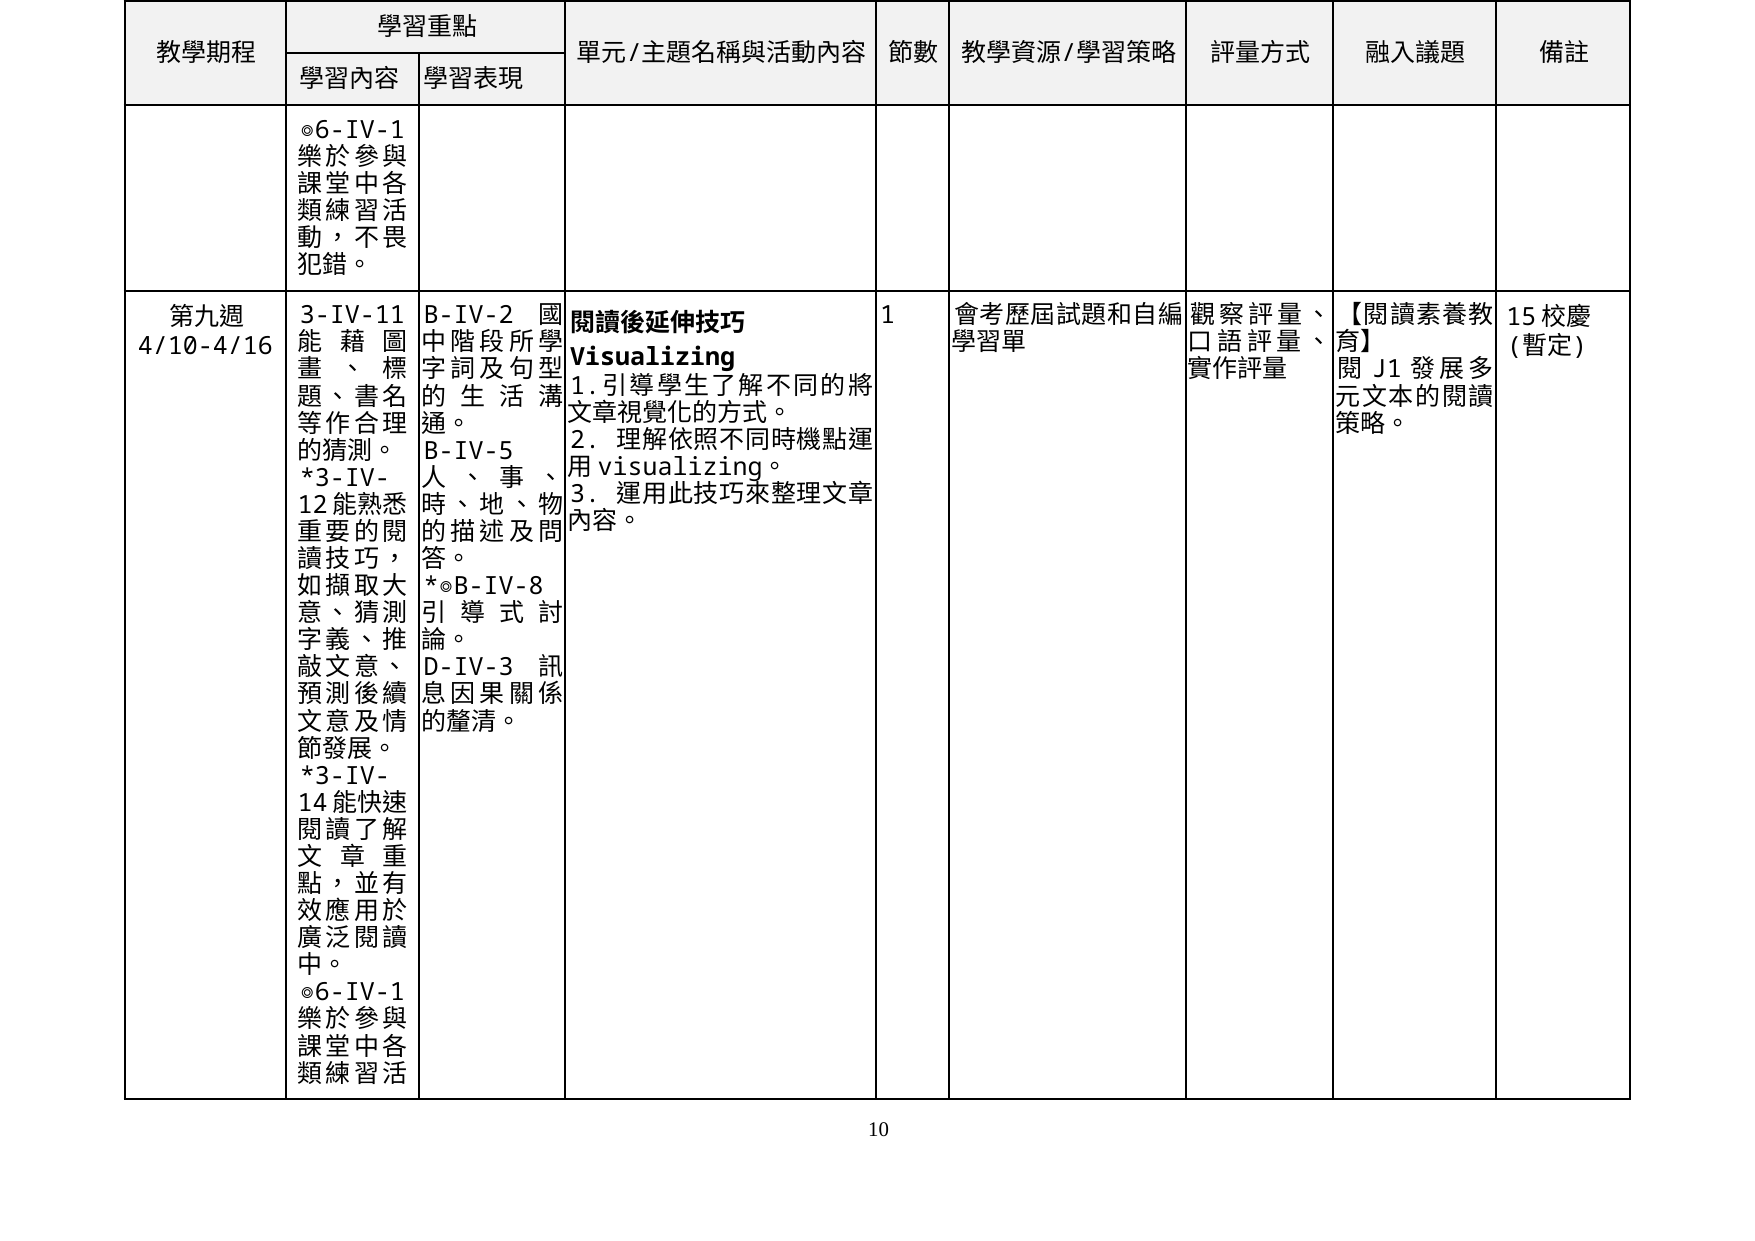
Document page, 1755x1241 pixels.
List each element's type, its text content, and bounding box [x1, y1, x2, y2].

table_header 教學期程 [126, 2, 285, 104]
table_cell [126, 106, 285, 289]
table_cell 學習內容 [287, 54, 418, 104]
table_header 評量方式 [1187, 2, 1332, 104]
table_cell 【閱讀素養教育】 閱J1發展多元文本的閱讀策略。 [1334, 292, 1495, 1098]
table_cell [877, 106, 948, 289]
table_header 學習重點 [287, 2, 564, 52]
table_cell [420, 106, 564, 289]
table_cell [950, 106, 1185, 289]
table_cell 會考歷屆試題和自編學習單 [950, 292, 1185, 1098]
table_cell 1 [877, 292, 948, 1098]
table_header 節數 [877, 2, 948, 104]
table_cell 學習表現 [420, 54, 564, 104]
table_cell 觀察評量、口語評量、實作評量 [1187, 292, 1332, 1098]
table_cell B-IV-2國中階段所學字詞及句型的生活溝通。 B-IV-5人、事、時、地、物的描述及問答。 *◎B-IV-8引導式討論。 D-IV-3訊息因果關係的釐清。 [420, 292, 564, 1098]
table_cell 15校慶(暫定) [1497, 292, 1629, 1098]
table_cell ◎6-IV-1樂於參與課堂中各類練習活動，不畏犯錯。 [287, 106, 418, 289]
table_cell [1497, 106, 1629, 289]
table_header 融入議題 [1334, 2, 1495, 104]
table_cell 閱讀後延伸技巧 Visualizing 1.引導學生了解不同的將文章視覺化的方式。 2. 理解依照不同時機點運用visualizing。 3. 運用此技巧來整理文章內容。 [566, 292, 875, 1098]
table_cell [566, 106, 875, 289]
table_cell [1187, 106, 1332, 289]
table_cell [1334, 106, 1495, 289]
table_cell 3-IV-11能藉圖畫、標題、書名等作合理的猜測。 *3-IV-12能熟悉重要的閱讀技巧，如擷取大意、猜測字義、推敲文意、預測後續文意及情節發展。 *3-IV-14能快速閱讀了解文章重點，並有效應用於廣泛閱讀中。 ◎6-IV-1樂於參與課堂中各類練習活 [287, 292, 418, 1098]
table_header 備註 [1497, 2, 1629, 104]
table_cell 第九週4/10-4/16 [126, 292, 285, 1098]
table_header 教學資源/學習策略 [950, 2, 1185, 104]
table_header 單元/主題名稱與活動內容 [566, 2, 875, 104]
